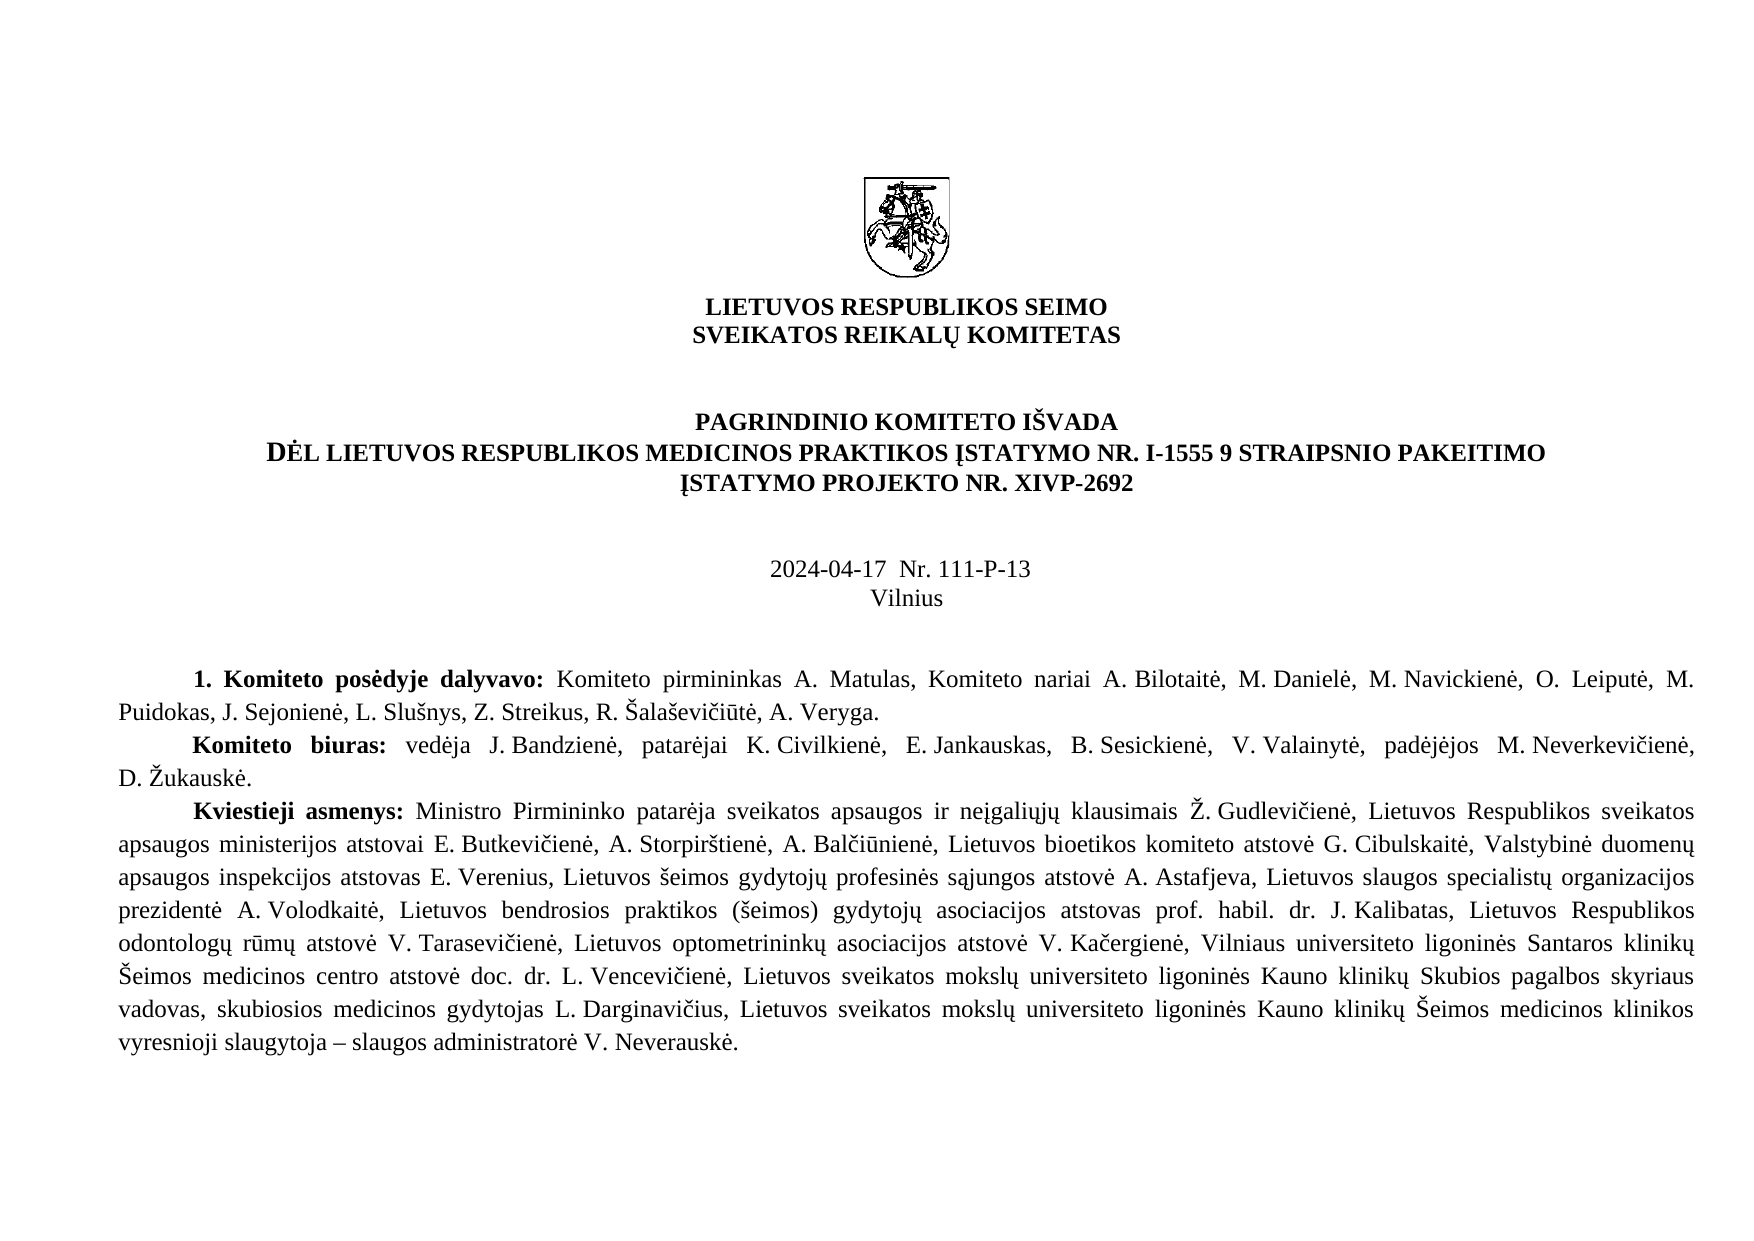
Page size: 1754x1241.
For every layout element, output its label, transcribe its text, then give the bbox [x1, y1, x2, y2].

text 2024-04-17 Nr. 111-P-13 [118, 554, 1695, 583]
text sveikatos reikalų komitetas [118, 320, 1695, 349]
subtitle PAGRINDINIO KOMITETO IŠVADA [118, 407, 1695, 435]
text Vilnius [118, 583, 1695, 611]
text Kviestieji asmenys: Ministro Pirmininko patarėja sveikatos apsaugos ir neįgaliųjų klausimais Ž. Gudlevičienė, Lietuvos Respublikos sveikatos apsaugos ministerijos atstovai E. Butkevičienė, A. Storpirštienė, A. Balčiūnienė, Lietuvos bioetikos komiteto atstovė G. Cibulskaitė, Valstybinė duomenų apsaugos inspekcijos atstovas E. Verenius, Lietuvos šeimos gydytojų profesinės sąjungos atstovė A. Astafjeva, Lietuvos slaugos specialistų organizacijos prezidentė A. Volodkaitė, Lietuvos bendrosios praktikos (šeimos) gydytojų asociacijos atstovas prof. habil. dr. J. Kalibatas, Lietuvos Respublikos odontologų rūmų atstovė V. Tarasevičienė, Lietuvos optometrininkų asociacijos atstovė V. Kačergienė, Vilniaus universiteto ligoninės Santaros klinikų Šeimos medicinos centro atstovė doc. dr. L. Vencevičienė, Lietuvos sveikatos mokslų universiteto ligoninės Kauno klinikų Skubios pagalbos skyriaus vadovas, skubiosios medicinos gydytojas L. Darginavičius, Lietuvos sveikatos mokslų universiteto ligoninės Kauno klinikų Šeimos medicinos klinikos vyresnioji slaugytoja – slaugos administratorė V. Neverauskė. [118, 796, 1695, 1056]
text Komiteto biuras: vedėja J. Bandzienė, patarėjai K. Civilkienė, E. Jankauskas, B. Sesickienė, V. Valainytė, padėjėjos M. Neverkevičienė, D. Žukauskė. [118, 730, 1695, 792]
text LIETUVOS RESPUBLIKOS SEIMO [118, 292, 1695, 320]
text DĖL LIETUVOS RESPUBLIKOS MEDICINOS PRAKTIKOS ĮSTATYMO NR. I-1555 9 STRAIPSNIO PAKEITIMO [118, 435, 1695, 468]
text 1. Komiteto posėdyje dalyvavo: Komiteto pirmininkas A. Matulas, Komiteto nariai A. Bilotaitė, M. Danielė, M. Navickienė, O. Leiputė, M. Puidokas, J. Sejonienė, L. Slušnys, Z. Streikus, R. Šalaševičiūtė, A. Veryga. [118, 664, 1695, 726]
text ĮSTATYMO PROJEKTO Nr. XIVP-2692 [118, 468, 1695, 496]
